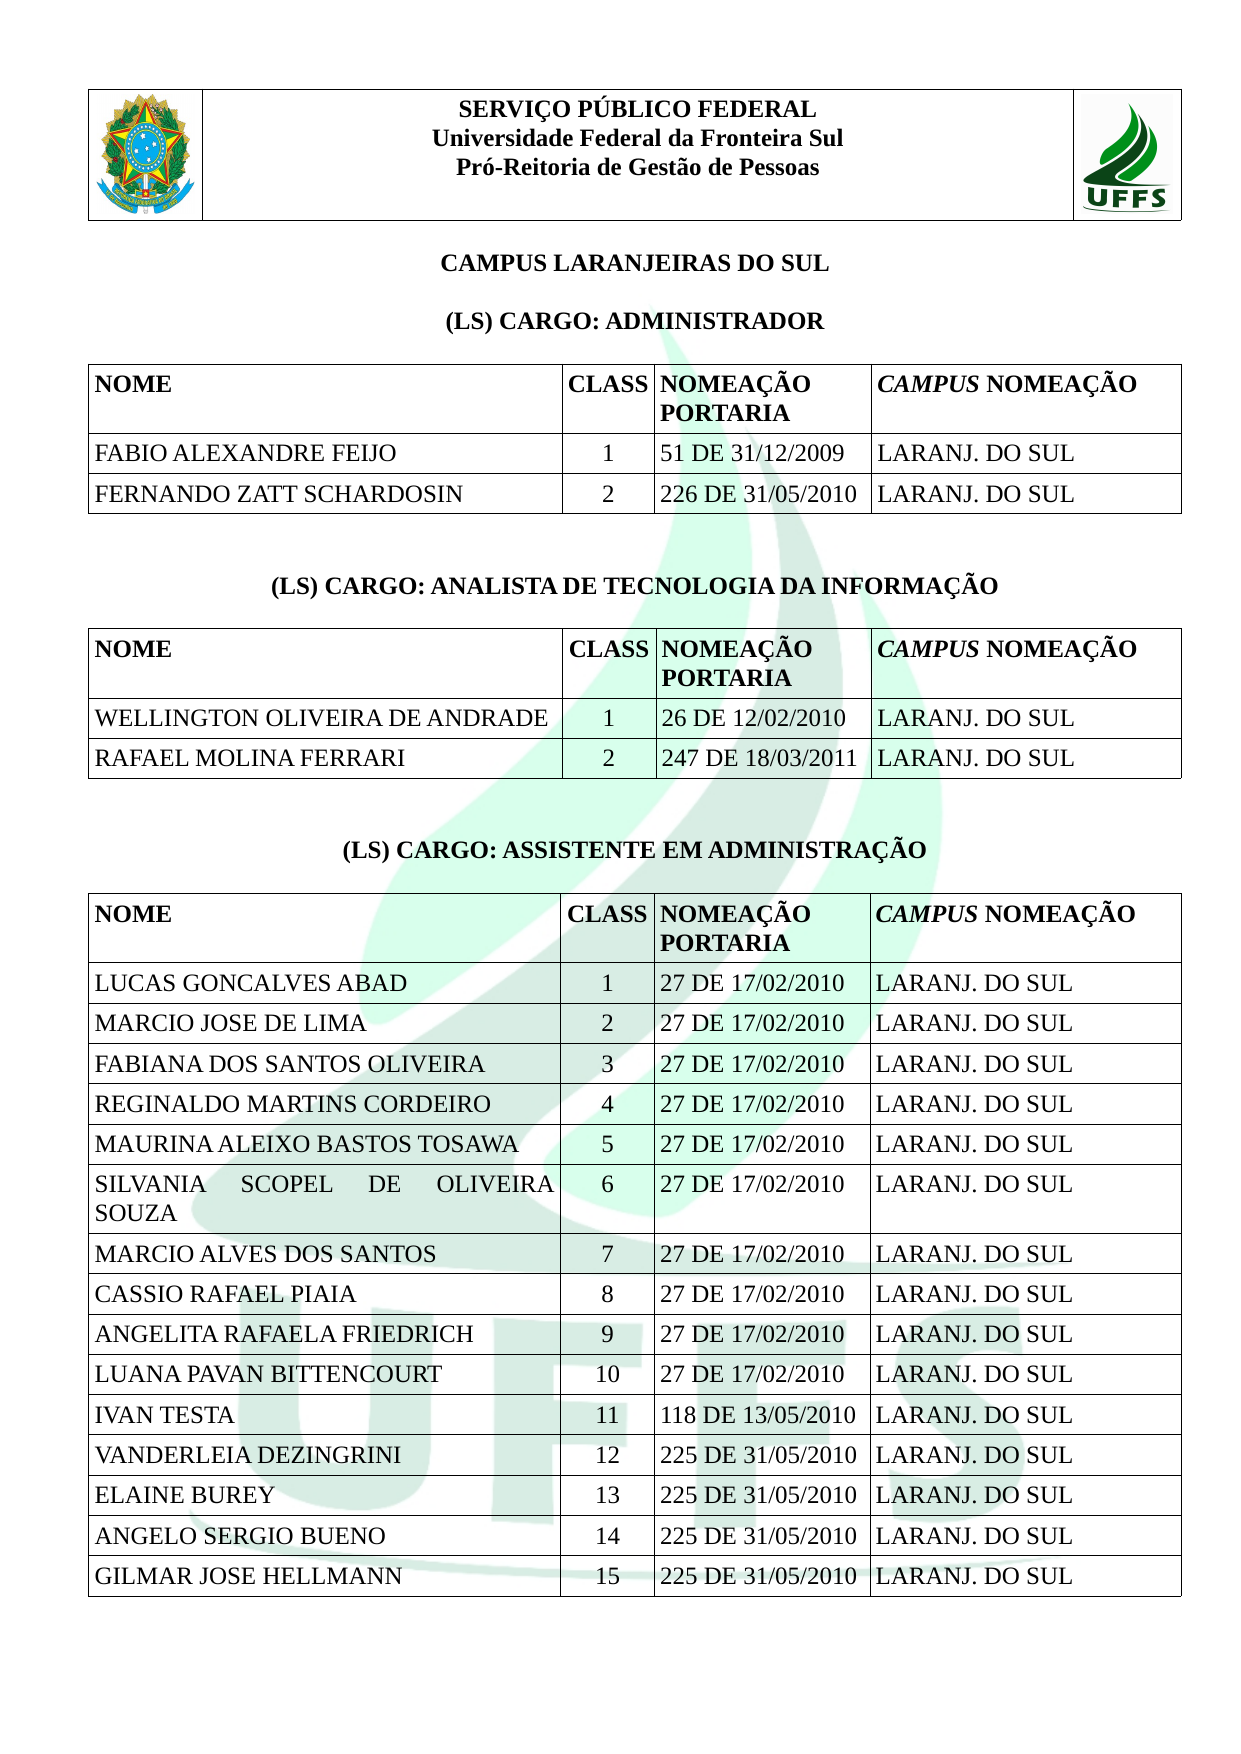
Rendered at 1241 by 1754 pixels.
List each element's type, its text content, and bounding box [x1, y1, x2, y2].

table_cell LUCAS GONCALVES ABAD [89, 963, 560, 1002]
picture [88, 1596, 1182, 1695]
table_cell 247 DE 18/03/2011 [657, 739, 871, 778]
table_cell FERNANDO ZATT SCHARDOSIN [89, 474, 562, 513]
text CAMPUS LARANJEIRAS DO SUL [88, 248, 1181, 277]
table_cell ANGELITA RAFAELA FRIEDRICH [89, 1315, 560, 1354]
text (LS) CARGO: ANALISTA DE TECNOLOGIA DA INFORMAÇÃO [88, 571, 1181, 599]
table_cell 2 [563, 739, 656, 778]
table_header NOME [89, 365, 562, 433]
table_cell LUANA PAVAN BITTENCOURT [89, 1355, 560, 1394]
picture [203, 90, 1073, 220]
table_cell LARANJ. DO SUL [871, 1395, 1181, 1434]
table_cell MARCIO ALVES DOS SANTOS [89, 1234, 560, 1273]
table_cell MARCIO JOSE DE LIMA [89, 1004, 560, 1043]
table_cell 27 DE 17/02/2010 [655, 1084, 870, 1123]
table_header CAMPUS NOMEAÇÃO [871, 894, 1181, 962]
table_cell ANGELO SERGIO BUENO [89, 1516, 560, 1555]
table_header NOMEAÇÃO PORTARIA [655, 365, 871, 433]
table_cell 27 DE 17/02/2010 [655, 1125, 870, 1164]
table_header CLASS [563, 365, 654, 433]
table_cell 27 DE 17/02/2010 [655, 1274, 870, 1313]
table_header CAMPUS NOMEAÇÃO [872, 629, 1181, 697]
table_cell FABIANA DOS SANTOS OLIVEIRA [89, 1044, 560, 1083]
table_cell LARANJ. DO SUL [872, 699, 1181, 738]
table_cell LARANJ. DO SUL [872, 739, 1181, 778]
table_cell LARANJ. DO SUL [871, 1084, 1181, 1123]
table_cell REGINALDO MARTINS CORDEIRO [89, 1084, 560, 1123]
table_cell LARANJ. DO SUL [871, 1125, 1181, 1164]
table_cell 3 [561, 1044, 654, 1083]
table_header CLASS [563, 629, 656, 697]
table_cell 225 DE 31/05/2010 [655, 1476, 870, 1515]
table_header CAMPUS NOMEAÇÃO [872, 365, 1181, 433]
table_cell VANDERLEIA DEZINGRINI [89, 1435, 560, 1475]
table_cell 27 DE 17/02/2010 [655, 1355, 870, 1394]
table_cell 27 DE 17/02/2010 [655, 1004, 870, 1043]
table_cell LARANJ. DO SUL [871, 1556, 1181, 1596]
table_cell WELLINGTON OLIVEIRA DE ANDRADE [89, 699, 562, 738]
table_header NOMEAÇÃO PORTARIA [655, 894, 870, 962]
table_cell 225 DE 31/05/2010 [655, 1516, 870, 1555]
table_cell LARANJ. DO SUL [871, 1044, 1181, 1083]
table_cell 11 [561, 1395, 654, 1434]
table_cell 27 DE 17/02/2010 [655, 1315, 870, 1354]
picture [89, 90, 202, 220]
table_header NOME [89, 894, 560, 962]
table_cell 9 [561, 1315, 654, 1354]
table_cell FABIO ALEXANDRE FEIJO [89, 434, 562, 473]
picture [88, 90, 1182, 364]
table_cell 27 DE 17/02/2010 [655, 1044, 870, 1083]
table_cell 225 DE 31/05/2010 [655, 1556, 870, 1596]
table_cell ELAINE BUREY [89, 1476, 560, 1515]
table_cell SILVANIA SCOPEL DE OLIVEIRA SOUZA [89, 1165, 560, 1233]
table_cell 26 DE 12/02/2010 [657, 699, 871, 738]
table_cell 2 [563, 474, 654, 513]
table_cell LARANJ. DO SUL [871, 1315, 1181, 1354]
table_cell 15 [561, 1556, 654, 1596]
table_cell 225 DE 31/05/2010 [655, 1435, 870, 1475]
text (LS) CARGO: ADMINISTRADOR [88, 306, 1181, 335]
table_cell CASSIO RAFAEL PIAIA [89, 1274, 560, 1313]
table_cell 10 [561, 1355, 654, 1394]
table_cell 51 DE 31/12/2009 [655, 434, 871, 473]
table_cell LARANJ. DO SUL [872, 474, 1181, 513]
table_cell 6 [561, 1165, 654, 1233]
table_cell LARANJ. DO SUL [871, 1516, 1181, 1555]
table_cell GILMAR JOSE HELLMANN [89, 1556, 560, 1596]
table_cell LARANJ. DO SUL [871, 1274, 1181, 1313]
table_cell LARANJ. DO SUL [871, 963, 1181, 1002]
table_cell LARANJ. DO SUL [871, 1234, 1181, 1273]
picture [88, 514, 1182, 628]
table_cell 27 DE 17/02/2010 [655, 963, 870, 1002]
picture [88, 778, 1182, 893]
table_cell 13 [561, 1476, 654, 1515]
table_cell 2 [561, 1004, 654, 1043]
table_cell LARANJ. DO SUL [871, 1355, 1181, 1394]
table_cell 8 [561, 1274, 654, 1313]
table_header NOME [89, 629, 562, 697]
table_cell LARANJ. DO SUL [872, 434, 1181, 473]
text (LS) CARGO: ASSISTENTE EM ADMINISTRAÇÃO [88, 836, 1181, 864]
table_cell RAFAEL MOLINA FERRARI [89, 739, 562, 778]
table_cell 14 [561, 1516, 654, 1555]
table_cell LARANJ. DO SUL [871, 1004, 1181, 1043]
table_header CLASS [561, 894, 654, 962]
table_cell 226 DE 31/05/2010 [655, 474, 871, 513]
table_header NOMEAÇÃO PORTARIA [657, 629, 871, 697]
table_cell LARANJ. DO SUL [871, 1435, 1181, 1475]
table_cell 118 DE 13/05/2010 [655, 1395, 870, 1434]
table_cell 1 [563, 699, 656, 738]
table_cell LARANJ. DO SUL [871, 1165, 1181, 1233]
table_cell 12 [561, 1435, 654, 1475]
table_cell 27 DE 17/02/2010 [655, 1165, 870, 1233]
table_cell IVAN TESTA [89, 1395, 560, 1434]
table_cell 4 [561, 1084, 654, 1123]
table_cell 1 [563, 434, 654, 473]
table_cell 27 DE 17/02/2010 [655, 1234, 870, 1273]
table_cell MAURINA ALEIXO BASTOS TOSAWA [89, 1125, 560, 1164]
table_cell 7 [561, 1234, 654, 1273]
table_cell LARANJ. DO SUL [871, 1476, 1181, 1515]
table_cell 5 [561, 1125, 654, 1164]
table_cell 1 [561, 963, 654, 1002]
